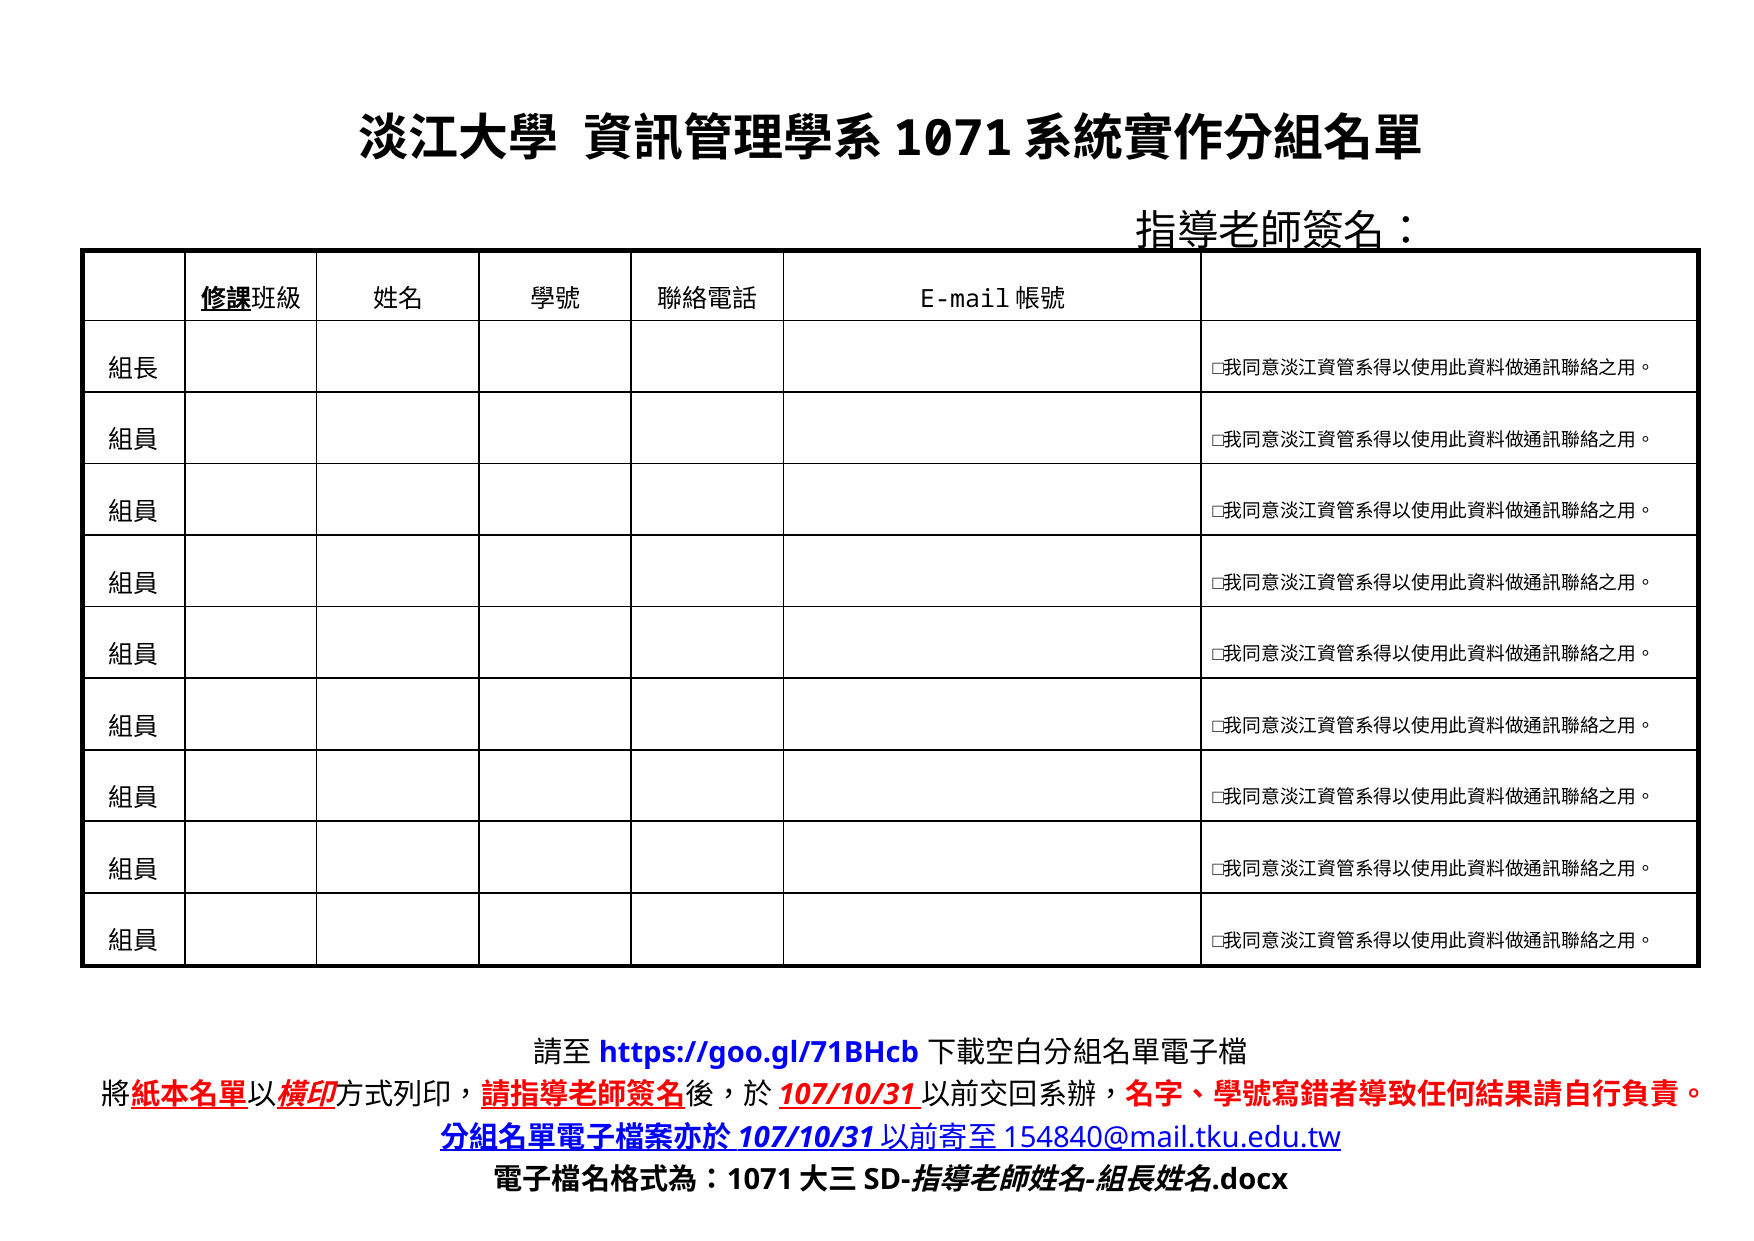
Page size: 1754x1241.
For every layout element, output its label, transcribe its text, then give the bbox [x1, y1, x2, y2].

table_cell [784, 536, 1200, 606]
table_header [85, 253, 184, 319]
table_cell [632, 607, 783, 677]
table_cell [186, 536, 316, 606]
table_cell [784, 393, 1200, 463]
table_cell [784, 679, 1200, 749]
table_cell [480, 464, 630, 534]
table_cell □我同意淡江資管系得以使用此資料做通訊聯絡之用。 [1202, 679, 1696, 749]
table_cell [632, 393, 783, 463]
table_cell [317, 536, 478, 606]
table_cell 組員 [85, 393, 184, 463]
table_cell [186, 679, 316, 749]
table_header 姓名 [317, 253, 478, 319]
table_cell [480, 393, 630, 463]
table_cell 組長 [85, 321, 184, 391]
table_cell 組員 [85, 679, 184, 749]
table_cell [317, 393, 478, 463]
table_cell [317, 822, 478, 892]
table_cell [632, 822, 783, 892]
table_cell [784, 894, 1200, 963]
table_cell □我同意淡江資管系得以使用此資料做通訊聯絡之用。 [1202, 536, 1696, 606]
table_cell [632, 464, 783, 534]
table_header [1202, 253, 1696, 319]
table_cell [632, 751, 783, 820]
table_cell [632, 536, 783, 606]
table_cell [186, 894, 316, 963]
table_cell [480, 822, 630, 892]
table_cell [784, 822, 1200, 892]
table_cell 組員 [85, 607, 184, 677]
table_cell □我同意淡江資管系得以使用此資料做通訊聯絡之用。 [1202, 321, 1696, 391]
table_cell [632, 321, 783, 391]
table_cell [186, 751, 316, 820]
text 淡江大學 資訊管理學系1071系統實作分組名單 [94, 60, 1687, 185]
table_cell [186, 607, 316, 677]
table_cell [784, 751, 1200, 820]
table_cell [480, 751, 630, 820]
table_cell □我同意淡江資管系得以使用此資料做通訊聯絡之用。 [1202, 894, 1696, 963]
table_cell 組員 [85, 822, 184, 892]
table_cell [317, 679, 478, 749]
table_cell [480, 321, 630, 391]
table_cell 組員 [85, 536, 184, 606]
text 指導老師簽名： [94, 185, 1687, 248]
table_cell [186, 822, 316, 892]
table_cell 組員 [85, 751, 184, 820]
table_cell [784, 607, 1200, 677]
table_cell [317, 751, 478, 820]
table_cell □我同意淡江資管系得以使用此資料做通訊聯絡之用。 [1202, 607, 1696, 677]
table_cell [632, 894, 783, 963]
table_cell 組員 [85, 894, 184, 963]
table_cell [186, 464, 316, 534]
table_cell [317, 607, 478, 677]
table_cell 組員 [85, 464, 184, 534]
table_cell [480, 536, 630, 606]
table_cell [317, 321, 478, 391]
table_cell [480, 894, 630, 963]
table_cell □我同意淡江資管系得以使用此資料做通訊聯絡之用。 [1202, 751, 1696, 820]
table_cell [317, 894, 478, 963]
table_cell [784, 464, 1200, 534]
table_header E-mail帳號 [784, 253, 1200, 319]
table_cell [480, 607, 630, 677]
table_cell □我同意淡江資管系得以使用此資料做通訊聯絡之用。 [1202, 393, 1696, 463]
table_cell [186, 321, 316, 391]
table_header 學號 [480, 253, 630, 319]
table_cell □我同意淡江資管系得以使用此資料做通訊聯絡之用。 [1202, 464, 1696, 534]
table_cell [784, 321, 1200, 391]
table_header 修課班級 [186, 253, 316, 319]
table_cell [317, 464, 478, 534]
table_cell [186, 393, 316, 463]
table_cell □我同意淡江資管系得以使用此資料做通訊聯絡之用。 [1202, 822, 1696, 892]
table_cell [632, 679, 783, 749]
table_cell [480, 679, 630, 749]
table_header 聯絡電話 [632, 253, 783, 319]
